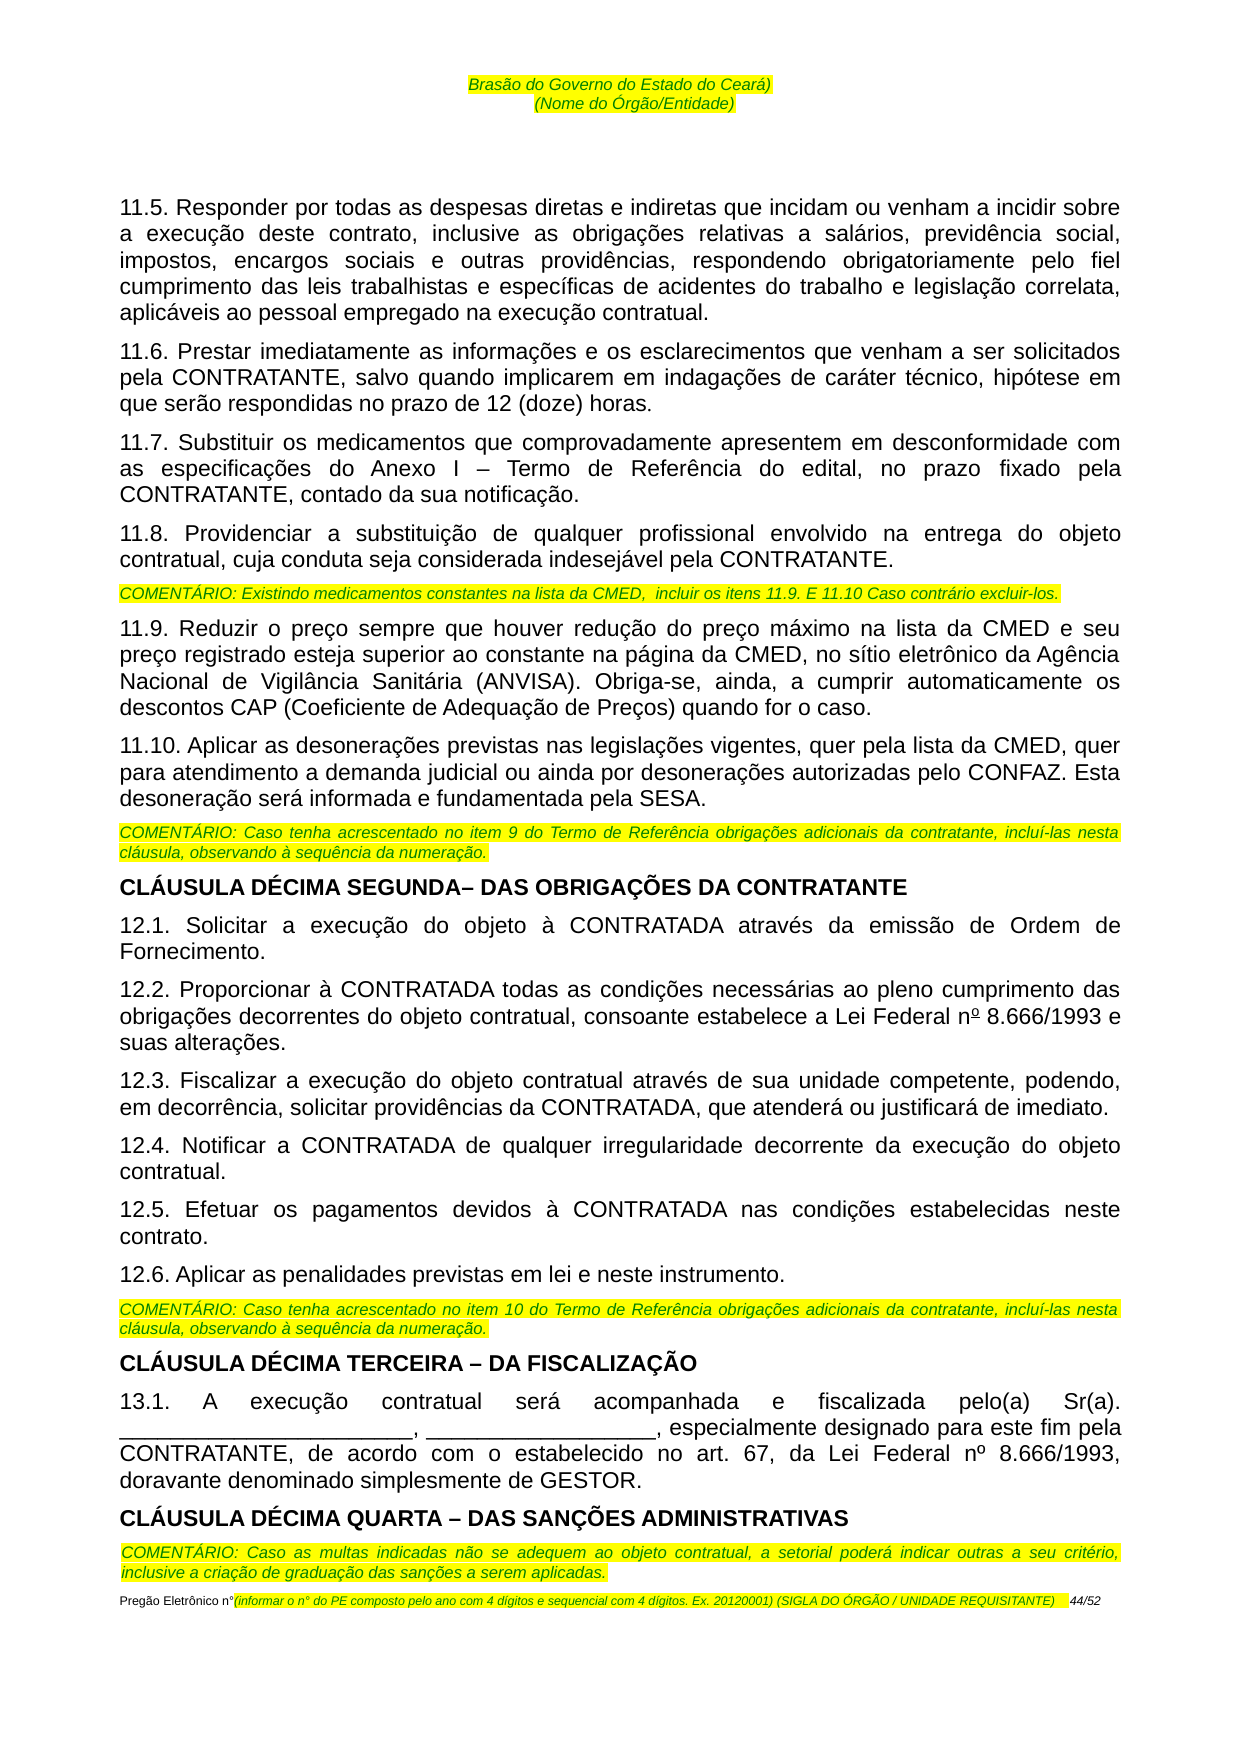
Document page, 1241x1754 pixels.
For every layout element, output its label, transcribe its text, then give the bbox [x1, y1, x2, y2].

text 12.2. Proporcionar à CONTRATADA todas as condições necessárias ao pleno cumprimento das obrigações decorrentes do objeto contratual, consoante estabelece a Lei Federal no 8.666/1993 e suas alterações. [119, 976, 1121, 1055]
text 11.5. Responder por todas as despesas diretas e indiretas que incidam ou venham a incidir sobre a execução deste contrato, inclusive as obrigações relativas a salários, previdência social, impostos, encargos sociais e outras providências, respondendo obrigatoriamente pelo fiel cumprimento das leis trabalhistas e específicas de acidentes do trabalho e legislação correlata, aplicáveis ao pessoal empregado na execução contratual. [119, 194, 1121, 326]
text 11.6. Prestar imediatamente as informações e os esclarecimentos que venham a ser solicitados pela CONTRATANTE, salvo quando implicarem em indagações de caráter técnico, hipótese em que serão respondidas no prazo de 12 (doze) horas. [119, 338, 1121, 417]
text COMENTÁRIO: Caso tenha acrescentado no item 10 do Termo de Referência obrigações adicionais da contratante, incluí-las nesta cláusula, observando à sequência da numeração. [119, 1299, 1121, 1338]
text CLÁUSULA DÉCIMA QUARTA – DAS SANÇÕES ADMINISTRATIVAS [119, 1505, 1121, 1531]
text 13.1. A execução contratual será acompanhada e fiscalizada pelo(a) Sr(a). _______________________, __________________, especialmente designado para este fim pela CONTRATANTE, de acordo com o estabelecido no art. 67, da Lei Federal nº 8.666/1993, doravante denominado simplesmente de GESTOR. [119, 1388, 1121, 1493]
text 12.3. Fiscalizar a execução do objeto contratual através de sua unidade competente, podendo, em decorrência, solicitar providências da CONTRATADA, que atenderá ou justificará de imediato. [119, 1067, 1121, 1120]
text 11.10. Aplicar as desonerações previstas nas legislações vigentes, quer pela lista da CMED, quer para atendimento a demanda judicial ou ainda por desonerações autorizadas pelo CONFAZ. Esta desoneração será informada e fundamentada pela SESA. [119, 732, 1121, 811]
text 12.4. Notificar a CONTRATADA de qualquer irregularidade decorrente da execução do objeto contratual. [119, 1132, 1121, 1184]
text COMENTÁRIO: Caso as multas indicadas não se adequem ao objeto contratual, a setorial poderá indicar outras a seu critério, inclusive a criação de graduação das sanções a serem aplicadas. [121, 1543, 1121, 1582]
text COMENTÁRIO: Existindo medicamentos constantes na lista da CMED, incluir os itens 11.9. E 11.10 Caso contrário excluir-los. [119, 584, 1121, 603]
text 12.5. Efetuar os pagamentos devidos à CONTRATADA nas condições estabelecidas neste contrato. [119, 1196, 1121, 1249]
text 12.1. Solicitar a execução do objeto à CONTRATADA através da emissão de Ordem de Fornecimento. [119, 912, 1121, 964]
text CLÁUSULA DÉCIMA TERCEIRA – DA FISCALIZAÇÃO [119, 1349, 1121, 1376]
text COMENTÁRIO: Caso tenha acrescentado no item 9 do Termo de Referência obrigações adicionais da contratante, incluí-las nesta cláusula, observando à sequência da numeração. [119, 823, 1121, 862]
text 12.6. Aplicar as penalidades previstas em lei e neste instrumento. [119, 1261, 1121, 1287]
text CLÁUSULA DÉCIMA SEGUNDA– DAS OBRIGAÇÕES DA CONTRATANTE [119, 873, 1121, 900]
text 11.9. Reduzir o preço sempre que houver redução do preço máximo na lista da CMED e seu preço registrado esteja superior ao constante na página da CMED, no sítio eletrônico da Agência Nacional de Vigilância Sanitária (ANVISA). Obriga-se, ainda, a cumprir automaticamente os descontos CAP (Coeficiente de Adequação de Preços) quando for o caso. [119, 615, 1121, 721]
text 11.8. Providenciar a substituição de qualquer profissional envolvido na entrega do objeto contratual, cuja conduta seja considerada indesejável pela CONTRATANTE. [119, 519, 1121, 572]
text 11.7. Substituir os medicamentos que comprovadamente apresentem em desconformidade com as especificações do Anexo I – Termo de Referência do edital, no prazo fixado pela CONTRATANTE, contado da sua notificação. [119, 428, 1121, 508]
